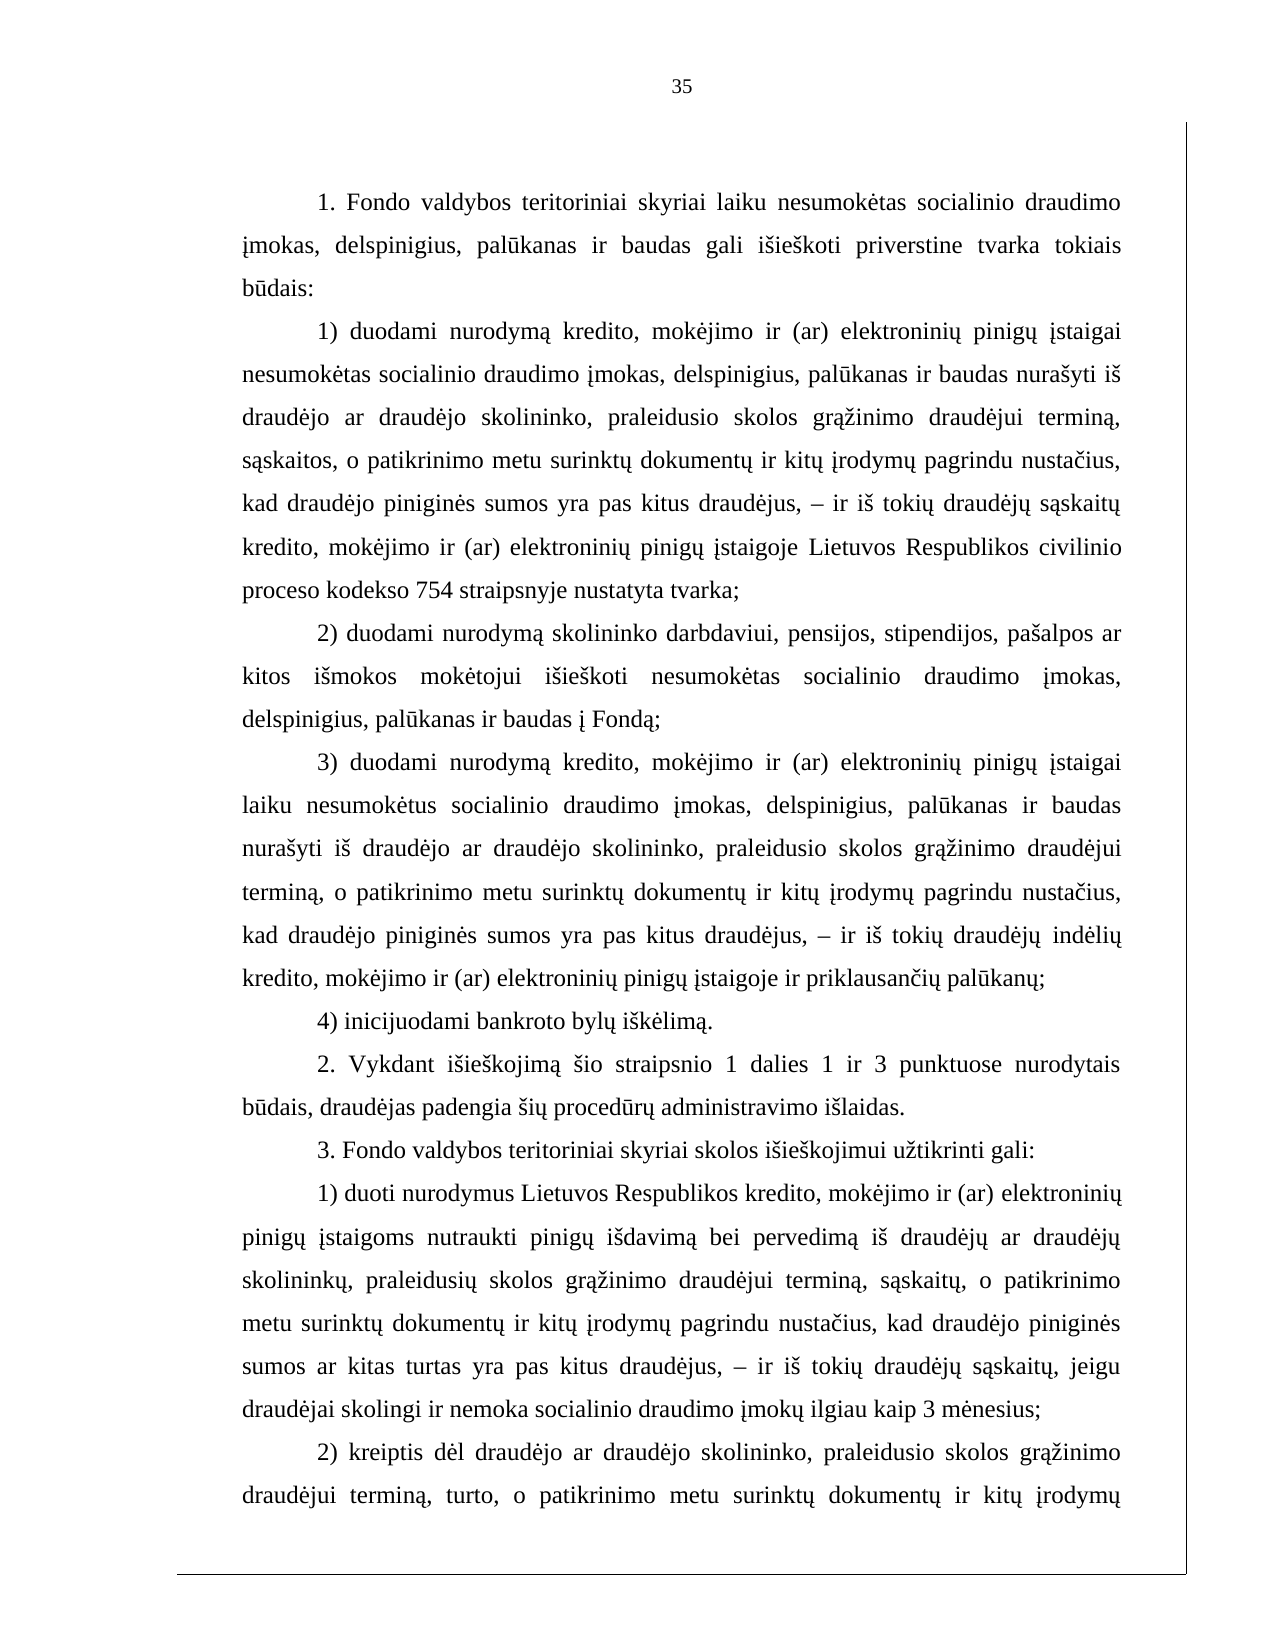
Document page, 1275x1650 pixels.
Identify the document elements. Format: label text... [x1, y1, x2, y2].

text 1. Fondo valdybos teritoriniai skyriai laiku nesumokėtas socialinio draudimo įmokas, delspinigius, palūkanas ir baudas gali išieškoti priverstine tvarka tokiais būdais: [177, 122, 1186, 251]
text 3) duodami nurodymą kredito, mokėjimo ir (ar) elektroninių pinigų įstaigai laiku nesumokėtus socialinio draudimo įmokas, delspinigius, palūkanas ir baudas nurašyti iš draudėjo ar draudėjo skolininko, praleidusio skolos grąžinimo draudėjui terminą, o patikrinimo metu surinktų dokumentų ir kitų įrodymų pagrindu nustačius, kad draudėjo piniginės sumos yra pas kitus draudėjus, – ir iš tokių draudėjų indėlių kredito, mokėjimo ir (ar) elektroninių pinigų įstaigoje ir priklausančių palūkanų; [177, 683, 1186, 941]
text 2) kreiptis dėl draudėjo ar draudėjo skolininko, praleidusio skolos grąžinimo draudėjui terminą, turto, o patikrinimo metu surinktų dokumentų ir kitų įrodymų pagrindu nustačius, kad draudėjo piniginės sumos yra pas kitą draudėją, – ir tokio draudėjo turto priverstinės hipotekos ar įkeitimo įregistravimo Civilinio proceso kodekso nustatyta tvarka; [177, 1373, 1186, 1574]
text 4) inicijuodami bankroto bylų iškėlimą. [177, 941, 1186, 984]
text 2) duodami nurodymą skolininko darbdaviui, pensijos, stipendijos, pašalpos ar kitos išmokos mokėtojui išieškoti nesumokėtas socialinio draudimo įmokas, delspinigius, palūkanas ir baudas į Fondą; [177, 553, 1186, 683]
text 1) duoti nurodymus Lietuvos Respublikos kredito, mokėjimo ir (ar) elektroninių pinigų įstaigoms nutraukti pinigų išdavimą bei pervedimą iš draudėjų ar draudėjų skolininkų, praleidusių skolos grąžinimo draudėjui terminą, sąskaitų, o patikrinimo metu surinktų dokumentų ir kitų įrodymų pagrindu nustačius, kad draudėjo piniginės sumos ar kitas turtas yra pas kitus draudėjus, – ir iš tokių draudėjų sąskaitų, jeigu draudėjai skolingi ir nemoka socialinio draudimo įmokų ilgiau kaip 3 mėnesius; [177, 1114, 1186, 1373]
text 2. Vykdant išieškojimą šio straipsnio 1 dalies 1 ir 3 punktuose nurodytais būdais, draudėjas padengia šių procedūrų administravimo išlaidas. [177, 984, 1186, 1071]
text 1) duodami nurodymą kredito, mokėjimo ir (ar) elektroninių pinigų įstaigai nesumokėtas socialinio draudimo įmokas, delspinigius, palūkanas ir baudas nurašyti iš draudėjo ar draudėjo skolininko, praleidusio skolos grąžinimo draudėjui terminą, sąskaitos, o patikrinimo metu surinktų dokumentų ir kitų įrodymų pagrindu nustačius, kad draudėjo piniginės sumos yra pas kitus draudėjus, – ir iš tokių draudėjų sąskaitų kredito, mokėjimo ir (ar) elektroninių pinigų įstaigoje Lietuvos Respublikos civilinio proceso kodekso 754 straipsnyje nustatyta tvarka; [177, 251, 1186, 553]
text 3. Fondo valdybos teritoriniai skyriai skolos išieškojimui užtikrinti gali: [177, 1071, 1186, 1114]
